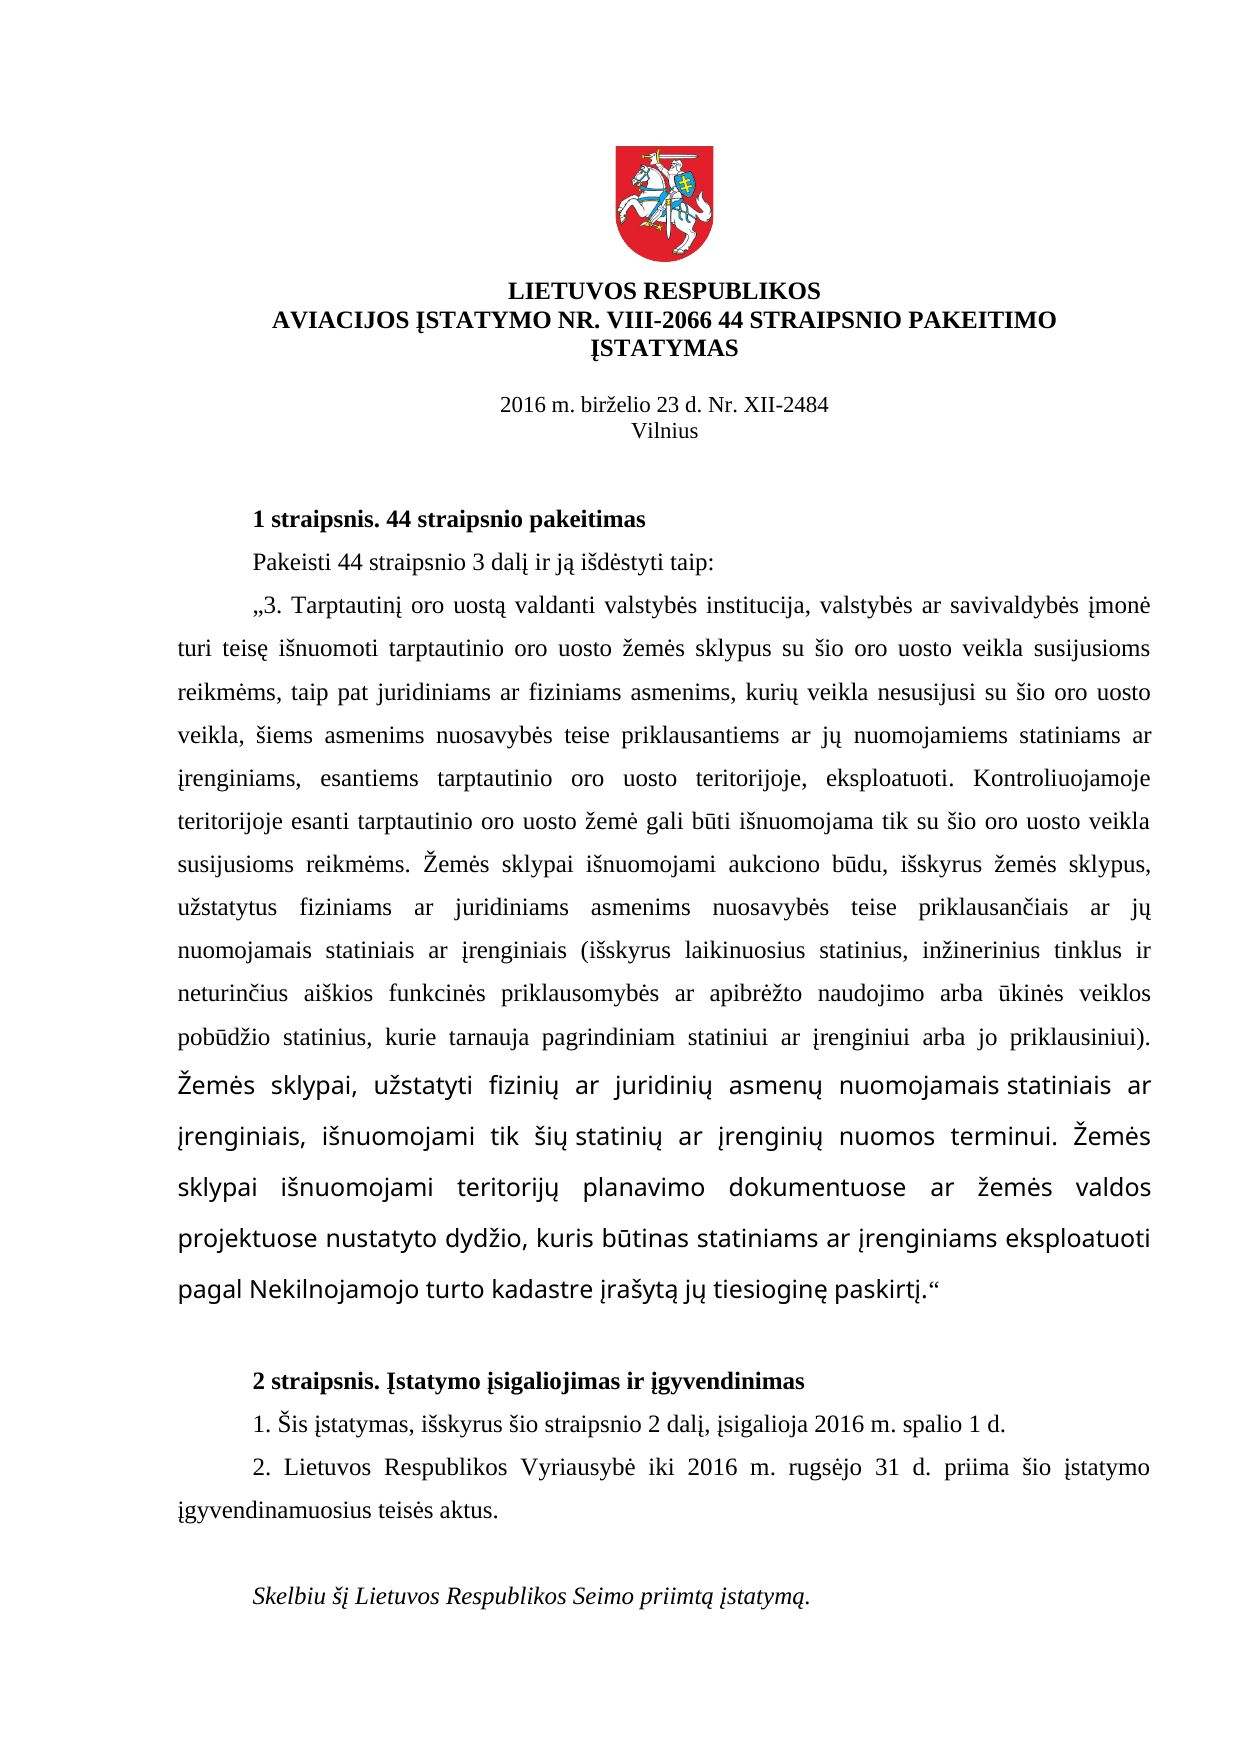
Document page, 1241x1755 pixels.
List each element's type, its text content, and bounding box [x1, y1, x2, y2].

text LIETUVOS RESPUBLIKOS [177, 276, 1152, 305]
text AVIACIJOS ĮSTATYMO NR. VIII-2066 44 STRAIPSNIO PAKEITIMO [177, 305, 1152, 333]
text 2 straipsnis. Įstatymo įsigaliojimas ir įgyvendinimas [177, 1366, 1152, 1394]
text 1. Šis įstatymas, išskyrus šio straipsnio 2 dalį, įsigalioja 2016 m. spalio 1 d. [177, 1409, 1152, 1438]
text Skelbiu šį Lietuvos Respublikos Seimo priimtą įstatymą. [177, 1581, 1152, 1610]
text 2. Lietuvos Respublikos Vyriausybė iki 2016 m. rugsėjo 31 d. priima šio įstatymo įgyvendinamuosius teisės aktus. [177, 1452, 1152, 1524]
text „3. Tarptautinį oro uostą valdanti valstybės institucija, valstybės ar savivaldybės įmonė turi teisę išnuomoti tarptautinio oro uosto žemės sklypus su šio oro uosto veikla susijusioms reikmėms, taip pat juridiniams ar fiziniams asmenims, kurių veikla nesusijusi su šio oro uosto veikla, šiems asmenims nuosavybės teise priklausantiems ar jų nuomojamiems statiniams ar įrenginiams, esantiems tarptautinio oro uosto teritorijoje, eksploatuoti. Kontroliuojamoje teritorijoje esanti tarptautinio oro uosto žemė gali būti išnuomojama tik su šio oro uosto veikla susijusioms reikmėms. Žemės sklypai išnuomojami aukciono būdu, išskyrus žemės sklypus, užstatytus fiziniams ar juridiniams asmenims nuosavybės teise priklausančiais ar jų nuomojamais statiniais ar įrenginiais (išskyrus laikinuosius statinius, inžinerinius tinklus ir neturinčius aiškios funkcinės priklausomybės ar apibrėžto naudojimo arba ūkinės veiklos pobūdžio statinius, kurie tarnauja pagrindiniam statiniui ar įrenginiui arba jo priklausiniui). Žemės sklypai, užstatyti fizinių ar juridinių asmenų nuomojamais statiniais ar įrenginiais, išnuomojami tik šių statinių ar įrenginių nuomos terminui. Žemės sklypai išnuomojami teritorijų planavimo dokumentuose ar žemės valdos projektuose nustatyto dydžio, kuris būtinas statiniams ar įrenginiams eksploatuoti pagal Nekilnojamojo turto kadastre įrašytą jų tiesioginę paskirtį.“ [177, 590, 1152, 1306]
text Vilnius [177, 417, 1152, 444]
text 2016 m. birželio 23 d. Nr. XII-2484 [177, 391, 1152, 417]
text ĮSTATYMAS [177, 333, 1152, 362]
text 1 straipsnis. 44 straipsnio pakeitimas [177, 504, 1152, 533]
text Pakeisti 44 straipsnio 3 dalį ir ją išdėstyti taip: [177, 547, 1152, 576]
